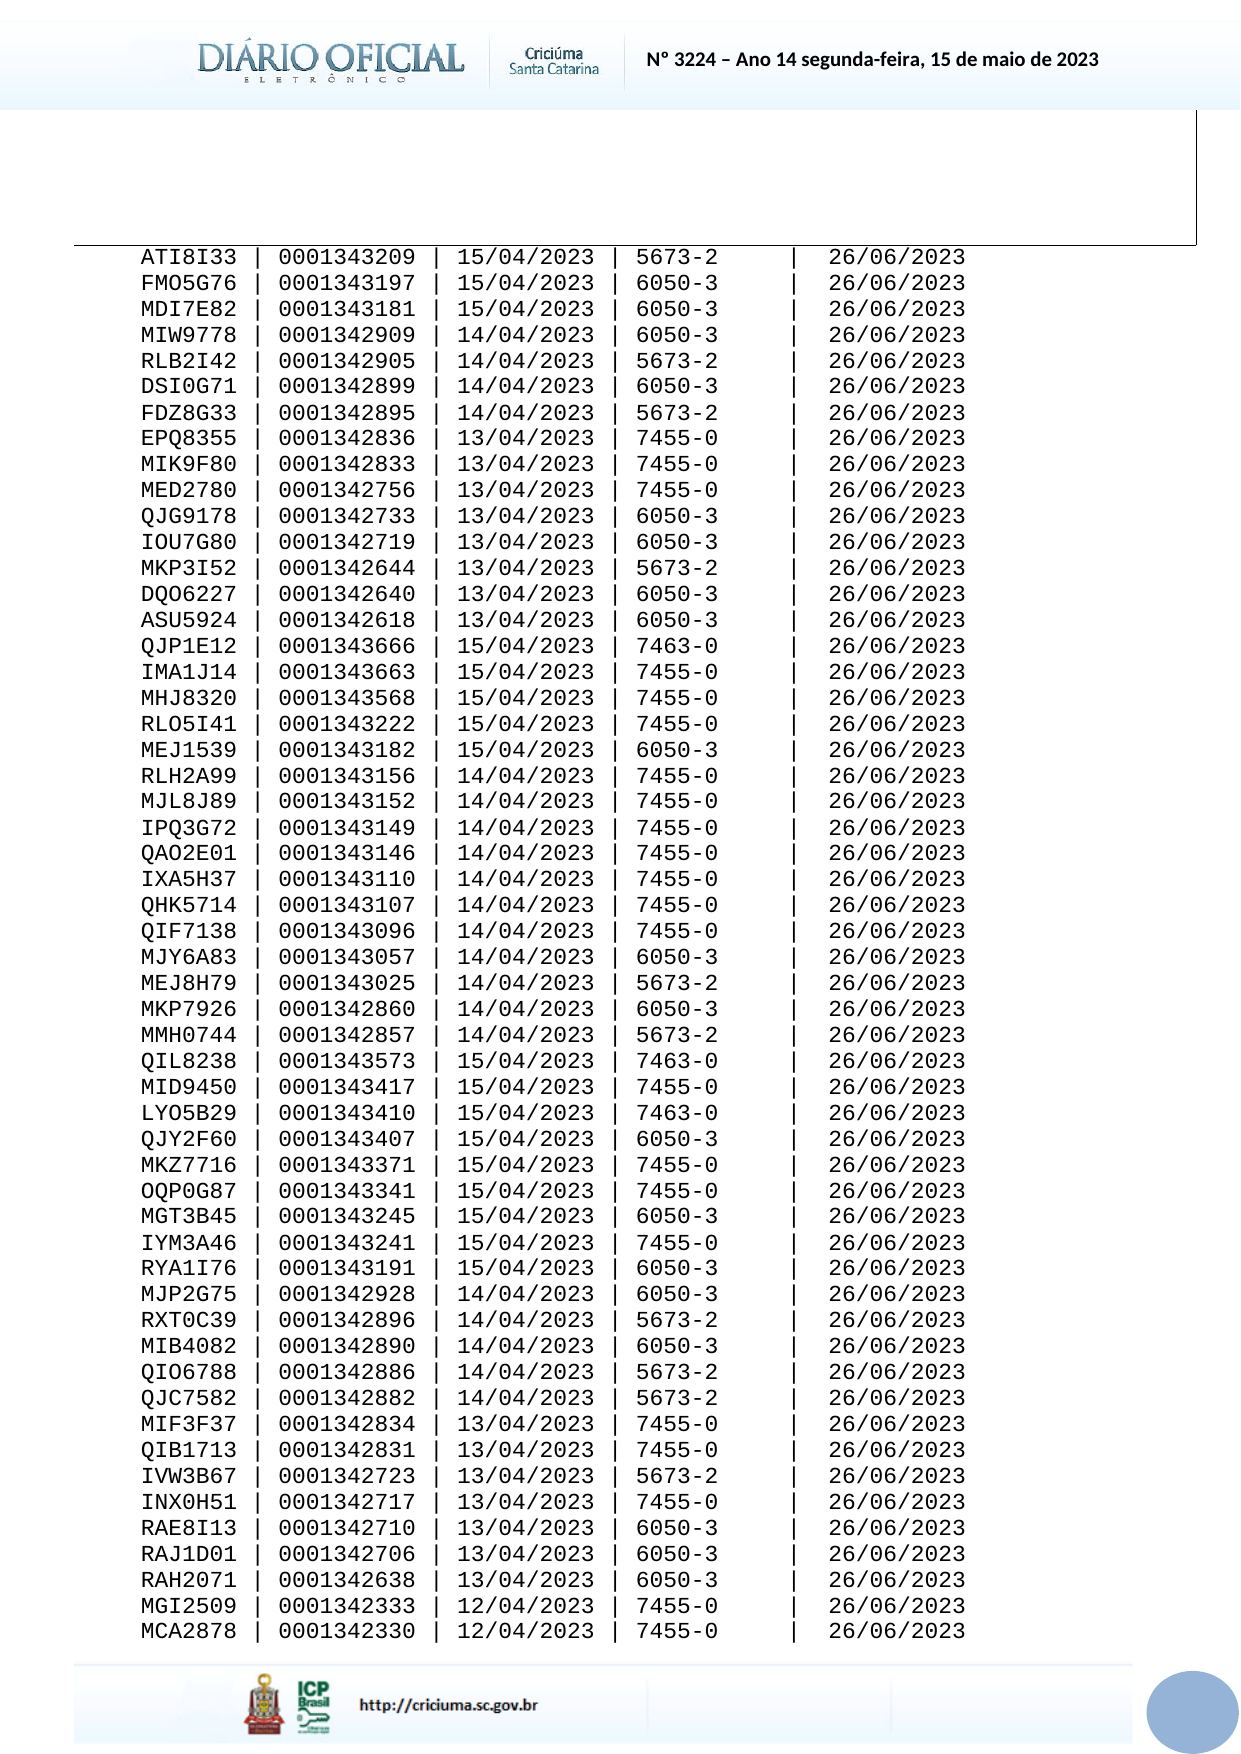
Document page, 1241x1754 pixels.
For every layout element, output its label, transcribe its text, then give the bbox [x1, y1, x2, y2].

text IVW3B67 | 0001342723 | 13/04/2023 | 5673-2 | 26/06/2023 [44, 1464, 1196, 1490]
text MJY6A83 | 0001343057 | 14/04/2023 | 6050-3 | 26/06/2023 [44, 946, 1196, 971]
text MID9450 | 0001343417 | 15/04/2023 | 7455-0 | 26/06/2023 [44, 1075, 1196, 1101]
text MCA2878 | 0001342330 | 12/04/2023 | 7455-0 | 26/06/2023 [44, 1620, 1196, 1646]
text IPQ3G72 | 0001343149 | 14/04/2023 | 7455-0 | 26/06/2023 [44, 816, 1196, 842]
text QJP1E12 | 0001343666 | 15/04/2023 | 7463-0 | 26/06/2023 [44, 634, 1196, 660]
text MKP7926 | 0001342860 | 14/04/2023 | 6050-3 | 26/06/2023 [44, 997, 1196, 1023]
text QJY2F60 | 0001343407 | 15/04/2023 | 6050-3 | 26/06/2023 [44, 1127, 1196, 1153]
text MGI2509 | 0001342333 | 12/04/2023 | 7455-0 | 26/06/2023 [44, 1594, 1196, 1620]
text QIB1713 | 0001342831 | 13/04/2023 | 7455-0 | 26/06/2023 [44, 1438, 1196, 1464]
text LYO5B29 | 0001343410 | 15/04/2023 | 7463-0 | 26/06/2023 [44, 1101, 1196, 1127]
text RYA1I76 | 0001343191 | 15/04/2023 | 6050-3 | 26/06/2023 [44, 1257, 1196, 1283]
text MIK9F80 | 0001342833 | 13/04/2023 | 7455-0 | 26/06/2023 [44, 453, 1196, 479]
text MJP2G75 | 0001342928 | 14/04/2023 | 6050-3 | 26/06/2023 [44, 1283, 1196, 1309]
text MIW9778 | 0001342909 | 14/04/2023 | 6050-3 | 26/06/2023 [44, 323, 1196, 349]
text DQO6227 | 0001342640 | 13/04/2023 | 6050-3 | 26/06/2023 [44, 582, 1196, 608]
text QAO2E01 | 0001343146 | 14/04/2023 | 7455-0 | 26/06/2023 [44, 842, 1196, 868]
text EPQ8355 | 0001342836 | 13/04/2023 | 7455-0 | 26/06/2023 [44, 427, 1196, 453]
text MEJ8H79 | 0001343025 | 14/04/2023 | 5673-2 | 26/06/2023 [44, 971, 1196, 997]
text QIO6788 | 0001342886 | 14/04/2023 | 5673-2 | 26/06/2023 [44, 1361, 1196, 1386]
text RLO5I41 | 0001343222 | 15/04/2023 | 7455-0 | 26/06/2023 [44, 712, 1196, 738]
text MED2780 | 0001342756 | 13/04/2023 | 7455-0 | 26/06/2023 [44, 479, 1196, 504]
text OQP0G87 | 0001343341 | 15/04/2023 | 7455-0 | 26/06/2023 [44, 1179, 1196, 1205]
text IMA1J14 | 0001343663 | 15/04/2023 | 7455-0 | 26/06/2023 [44, 660, 1196, 686]
text QHK5714 | 0001343107 | 14/04/2023 | 7455-0 | 26/06/2023 [44, 894, 1196, 919]
text ATI8I33 | 0001343209 | 15/04/2023 | 5673-2 | 26/06/2023 [44, 245, 1196, 271]
text QIL8238 | 0001343573 | 15/04/2023 | 7463-0 | 26/06/2023 [44, 1049, 1196, 1075]
text MMH0744 | 0001342857 | 14/04/2023 | 5673-2 | 26/06/2023 [44, 1023, 1196, 1049]
text RAH2071 | 0001342638 | 13/04/2023 | 6050-3 | 26/06/2023 [44, 1568, 1196, 1594]
text IOU7G80 | 0001342719 | 13/04/2023 | 6050-3 | 26/06/2023 [44, 531, 1196, 556]
text RXT0C39 | 0001342896 | 14/04/2023 | 5673-2 | 26/06/2023 [44, 1309, 1196, 1334]
text RAJ1D01 | 0001342706 | 13/04/2023 | 6050-3 | 26/06/2023 [44, 1542, 1196, 1568]
text ASU5924 | 0001342618 | 13/04/2023 | 6050-3 | 26/06/2023 [44, 608, 1196, 634]
text MKZ7716 | 0001343371 | 15/04/2023 | 7455-0 | 26/06/2023 [44, 1153, 1196, 1179]
text FDZ8G33 | 0001342895 | 14/04/2023 | 5673-2 | 26/06/2023 [44, 401, 1196, 427]
text RAE8I13 | 0001342710 | 13/04/2023 | 6050-3 | 26/06/2023 [44, 1516, 1196, 1542]
text QJC7582 | 0001342882 | 14/04/2023 | 5673-2 | 26/06/2023 [44, 1386, 1196, 1412]
text MGT3B45 | 0001343245 | 15/04/2023 | 6050-3 | 26/06/2023 [44, 1205, 1196, 1231]
text MKP3I52 | 0001342644 | 13/04/2023 | 5673-2 | 26/06/2023 [44, 556, 1196, 582]
text MIB4082 | 0001342890 | 14/04/2023 | 6050-3 | 26/06/2023 [44, 1334, 1196, 1361]
text IXA5H37 | 0001343110 | 14/04/2023 | 7455-0 | 26/06/2023 [44, 868, 1196, 894]
text MJL8J89 | 0001343152 | 14/04/2023 | 7455-0 | 26/06/2023 [44, 790, 1196, 816]
text RLB2I42 | 0001342905 | 14/04/2023 | 5673-2 | 26/06/2023 [44, 349, 1196, 375]
text INX0H51 | 0001342717 | 13/04/2023 | 7455-0 | 26/06/2023 [44, 1490, 1196, 1516]
text QJG9178 | 0001342733 | 13/04/2023 | 6050-3 | 26/06/2023 [44, 504, 1196, 531]
text DSI0G71 | 0001342899 | 14/04/2023 | 6050-3 | 26/06/2023 [44, 375, 1196, 401]
text MHJ8320 | 0001343568 | 15/04/2023 | 7455-0 | 26/06/2023 [44, 686, 1196, 712]
text RLH2A99 | 0001343156 | 14/04/2023 | 7455-0 | 26/06/2023 [44, 764, 1196, 790]
text QIF7138 | 0001343096 | 14/04/2023 | 7455-0 | 26/06/2023 [44, 919, 1196, 946]
text IYM3A46 | 0001343241 | 15/04/2023 | 7455-0 | 26/06/2023 [44, 1231, 1196, 1257]
text MIF3F37 | 0001342834 | 13/04/2023 | 7455-0 | 26/06/2023 [44, 1412, 1196, 1438]
text FMO5G76 | 0001343197 | 15/04/2023 | 6050-3 | 26/06/2023 [44, 271, 1196, 297]
text MDI7E82 | 0001343181 | 15/04/2023 | 6050-3 | 26/06/2023 [44, 297, 1196, 323]
text MEJ1539 | 0001343182 | 15/04/2023 | 6050-3 | 26/06/2023 [44, 738, 1196, 764]
